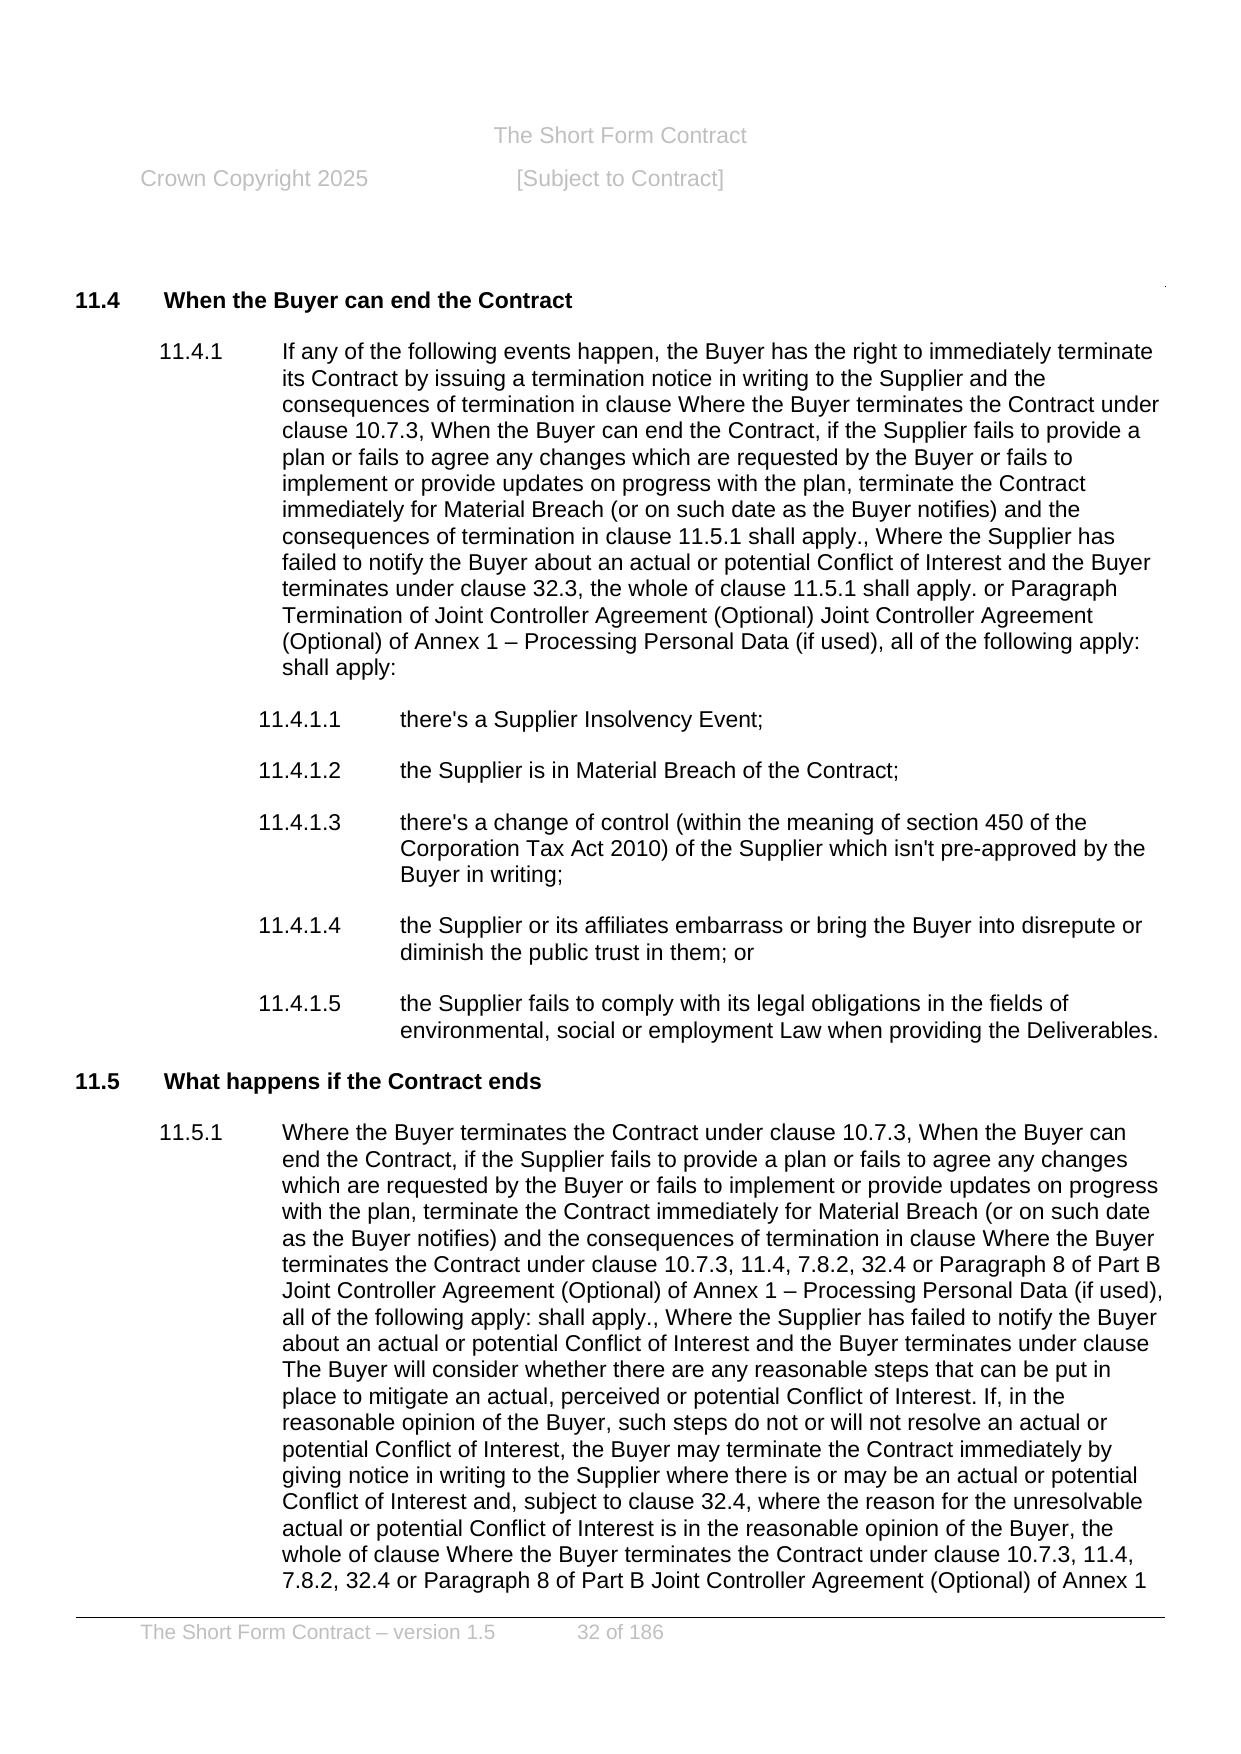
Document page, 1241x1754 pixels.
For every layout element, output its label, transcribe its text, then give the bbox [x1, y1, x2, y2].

list there's a Supplier Insolvency Event; [341, 706, 1166, 732]
subtitle When the Buyer can end the Contract [75, 287, 1166, 313]
list the Supplier is in Material Breach of the Contract; [341, 757, 1166, 783]
list there's a change of control (within the meaning of section 450 of the Corporation Tax Act 2010) of the Supplier which isn't pre-approved by the Buyer in writing; [341, 808, 1166, 887]
list Where the Buyer terminates the Contract under clause 10.7.3, 11.4, 7.8.2, 32.4 or Paragraph 8 of Part B Joint Controller Agreement (Optional) of Annex 1 – Processing Personal Data (if used), all of the following apply: [223, 1119, 1166, 1594]
subtitle What happens if the Contract ends [75, 1068, 1166, 1094]
list the Supplier or its affiliates embarrass or bring the Buyer into disrepute or diminish the public trust in them; or [341, 912, 1166, 965]
list the Supplier fails to comply with its legal obligations in the fields of environmental, social or employment Law when providing the Deliverables. [341, 990, 1166, 1043]
list If any of the following events happen, the Buyer has the right to immediately terminate its Contract by issuing a termination notice in writing to the Supplier and the consequences of termination in clause 11.5.1 shall apply: [223, 338, 1166, 681]
